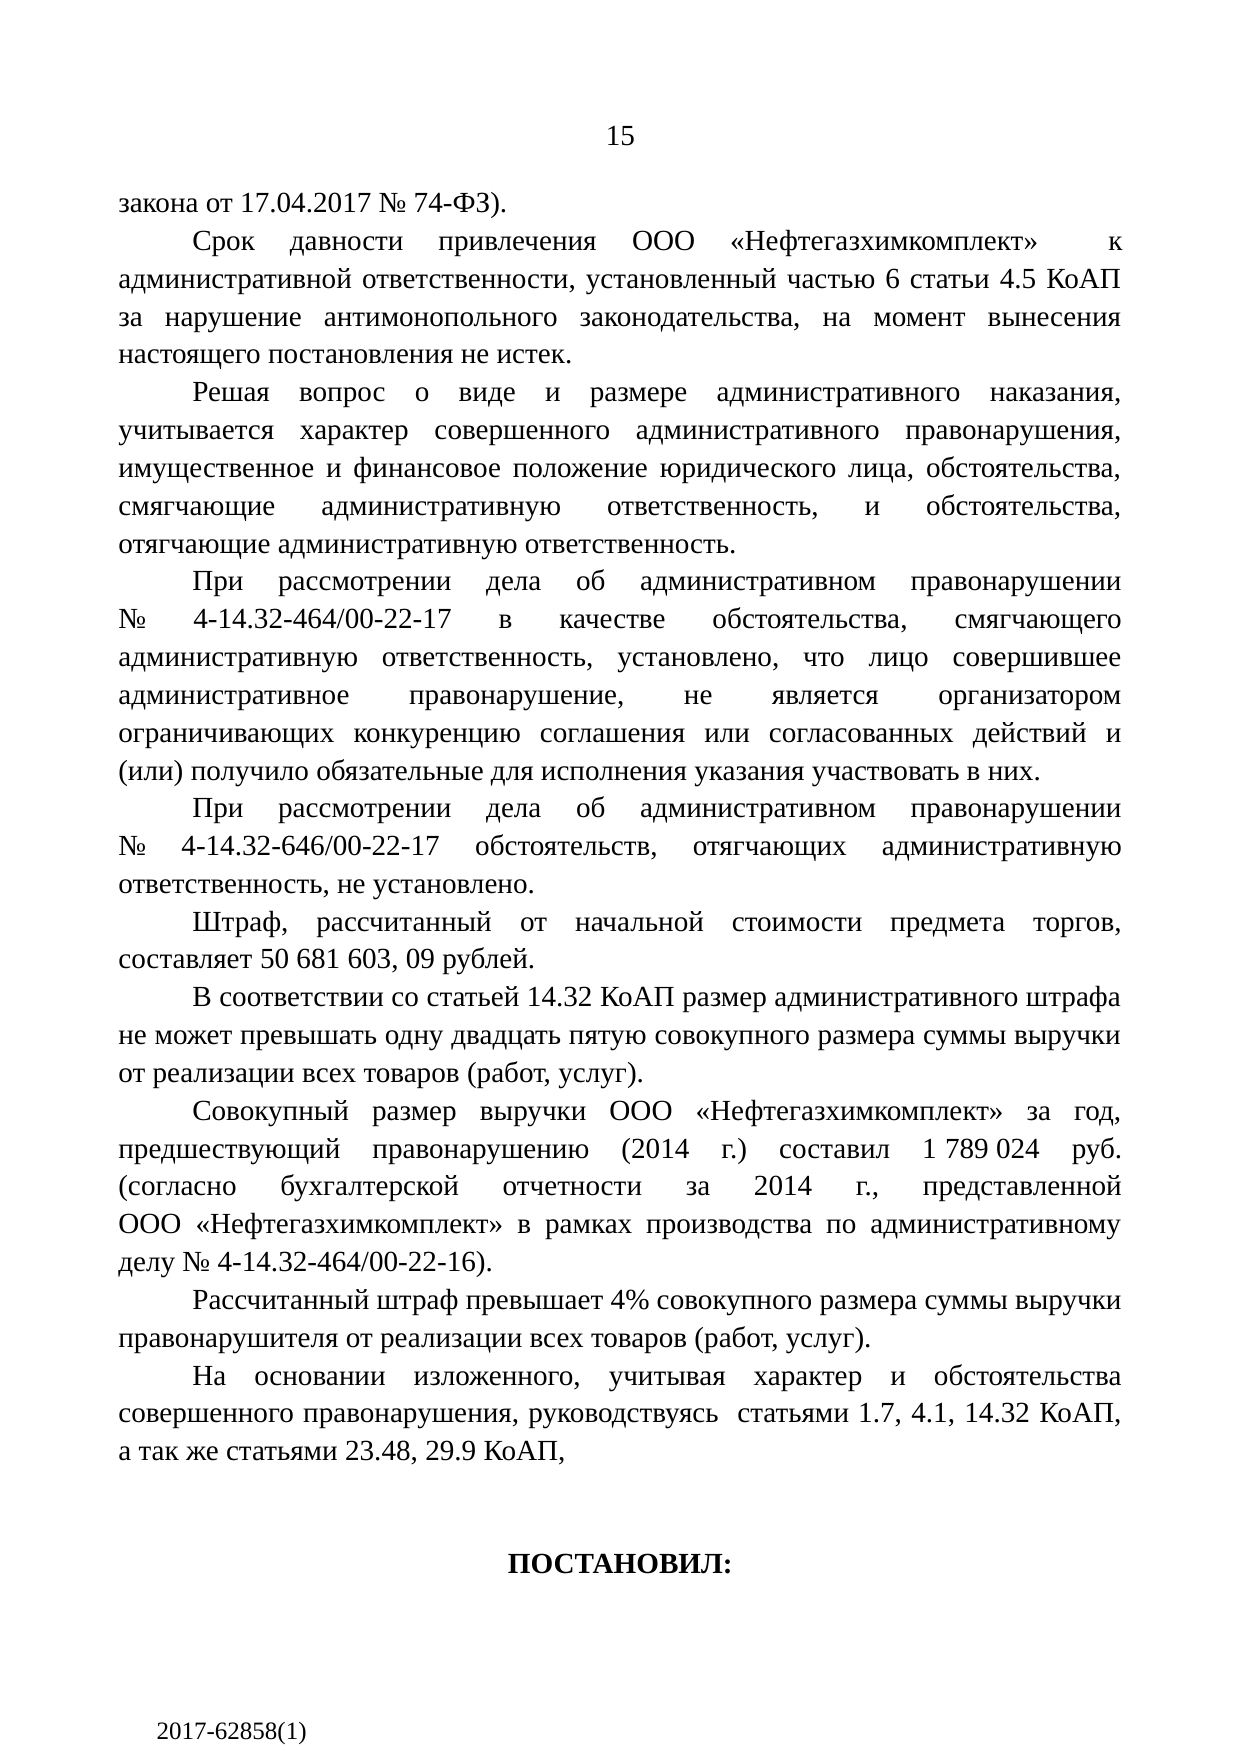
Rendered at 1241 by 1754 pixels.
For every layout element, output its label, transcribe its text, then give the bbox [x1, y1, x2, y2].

text В соответствии со статьей 14.32 КоАП размер административного штрафа не может превышать одну двадцать пятую совокупного размера суммы выручки от реализации всех товаров (работ, услуг). [118, 975, 1122, 1089]
text ПОСТАНОВИЛ: [118, 1542, 1122, 1580]
text Совокупный размер выручки ООО «Нефтегазхимкомплект» за год, предшествующий правонарушению (2014 г.) составил 1 789 024 руб. (согласно бухгалтерской отчетности за 2014 г., представленной ООО «Нефтегазхимкомплект» в рамках производства по административному делу № 4-14.32-464/00-22-16). [118, 1089, 1122, 1278]
text Решая вопрос о виде и размере административного наказания, учитывается характер совершенного административного правонарушения, имущественное и финансовое положение юридического лица, обстоятельства, смягчающие административную ответственность, и обстоятельства, отягчающие административную ответственность. [118, 370, 1122, 559]
text При рассмотрении дела об административном правонарушении № 4-14.32-464/00-22-17 в качестве обстоятельства, смягчающего административную ответственность, установлено, что лицо совершившее административное правонарушение, не является организатором ограничивающих конкуренцию соглашения или согласованных действий и (или) получило обязательные для исполнения указания участвовать в них. [118, 559, 1122, 786]
text Срок давности привлечения ООО «Нефтегазхимкомплект» к административной ответственности, установленный частью 6 статьи 4.5 КоАП за нарушение антимонопольного законодательства, на момент вынесения настоящего постановления не истек. [118, 219, 1122, 370]
text На основании изложенного, учитывая характер и обстоятельства совершенного правонарушения, руководствуясь статьями 1.7, 4.1, 14.32 КоАП, а так же статьями 23.48, 29.9 КоАП, [118, 1353, 1122, 1467]
text Штраф, рассчитанный от начальной стоимости предмета торгов, составляет 50 681 603, 09 рублей. [118, 899, 1122, 975]
text При рассмотрении дела об административном правонарушении № 4-14.32-646/00-22-17 обстоятельств, отягчающих административную ответственность, не установлено. [118, 786, 1122, 899]
text Рассчитанный штраф превышает 4% совокупного размера суммы выручки правонарушителя от реализации всех товаров (работ, услуг). [118, 1278, 1122, 1353]
text закона от 17.04.2017 № 74-ФЗ). [118, 181, 1122, 219]
